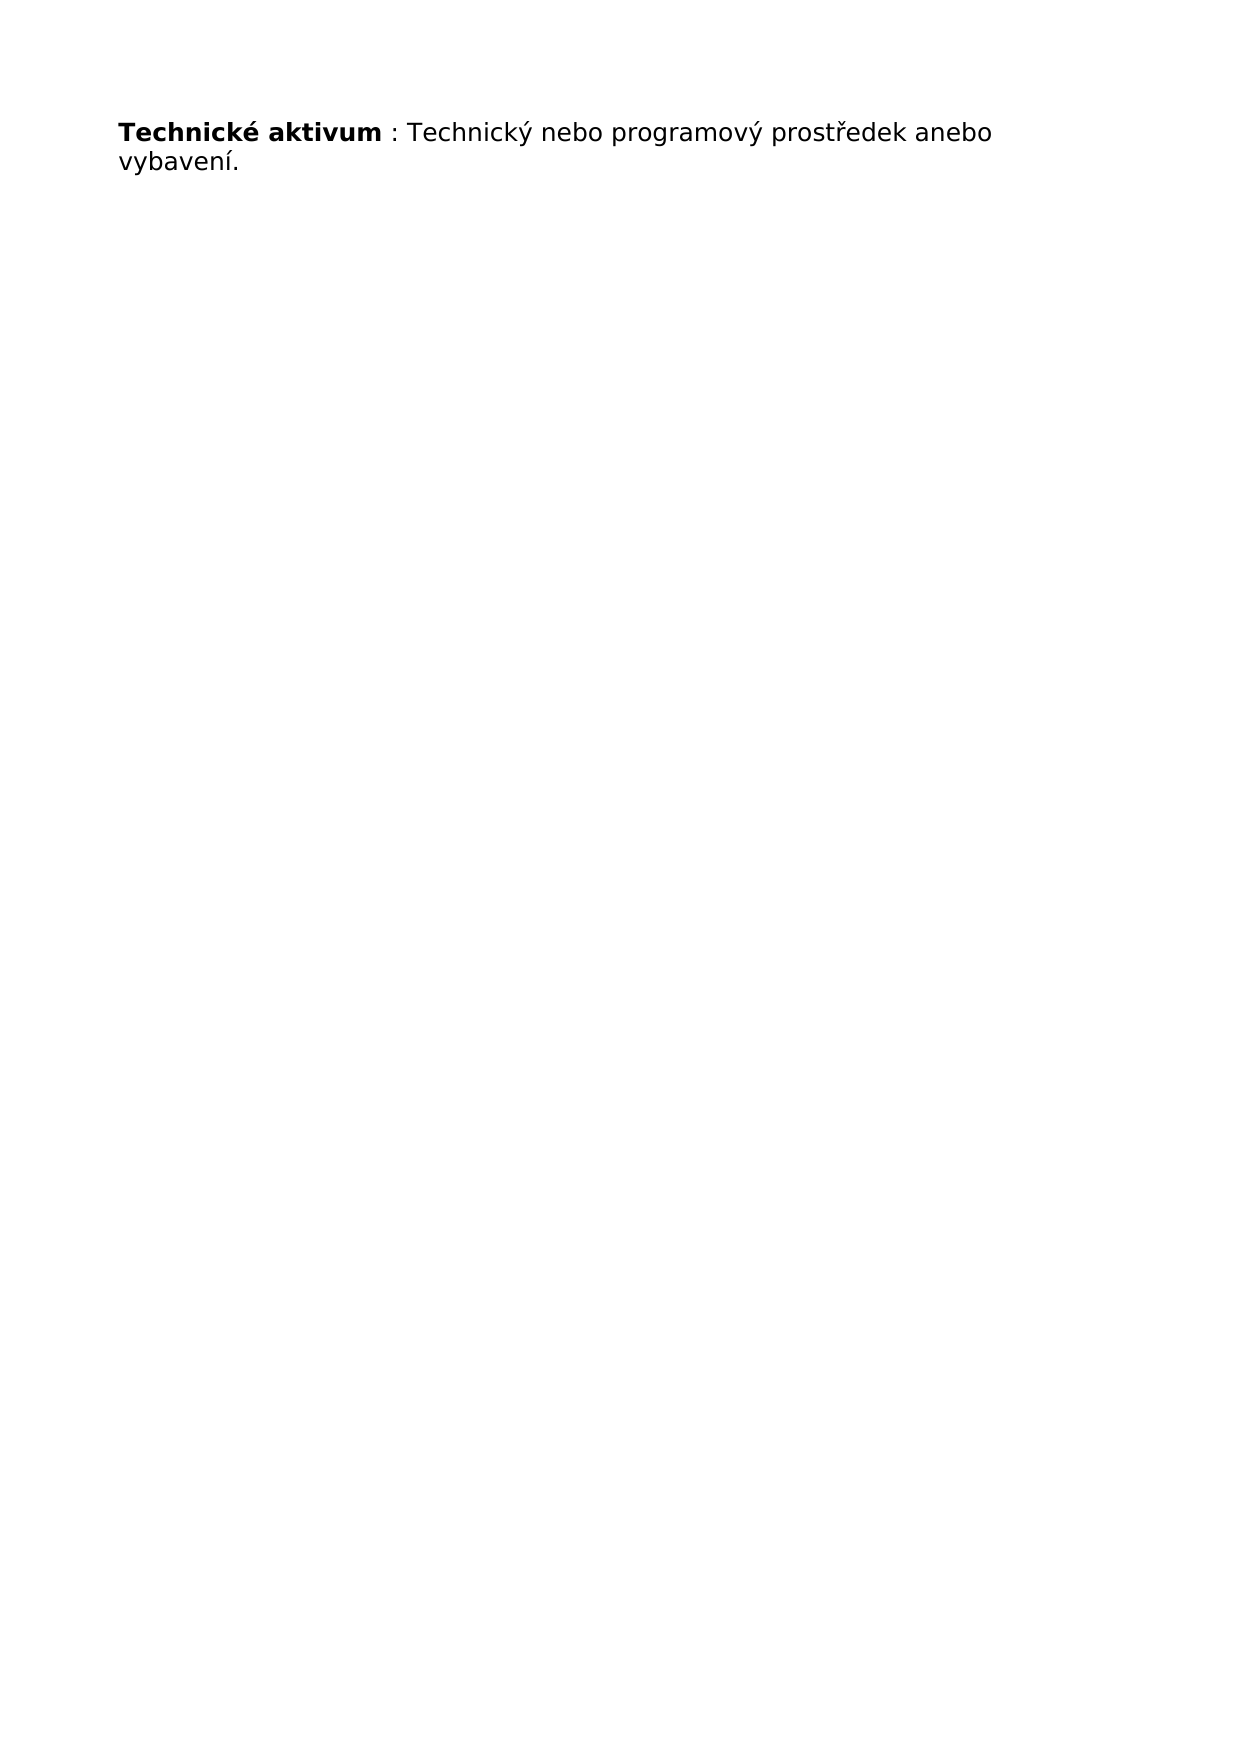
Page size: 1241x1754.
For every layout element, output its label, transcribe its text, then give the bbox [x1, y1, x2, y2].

text Technické aktivum : Technický nebo programový prostředek anebo vybavení. [118, 118, 1122, 176]
